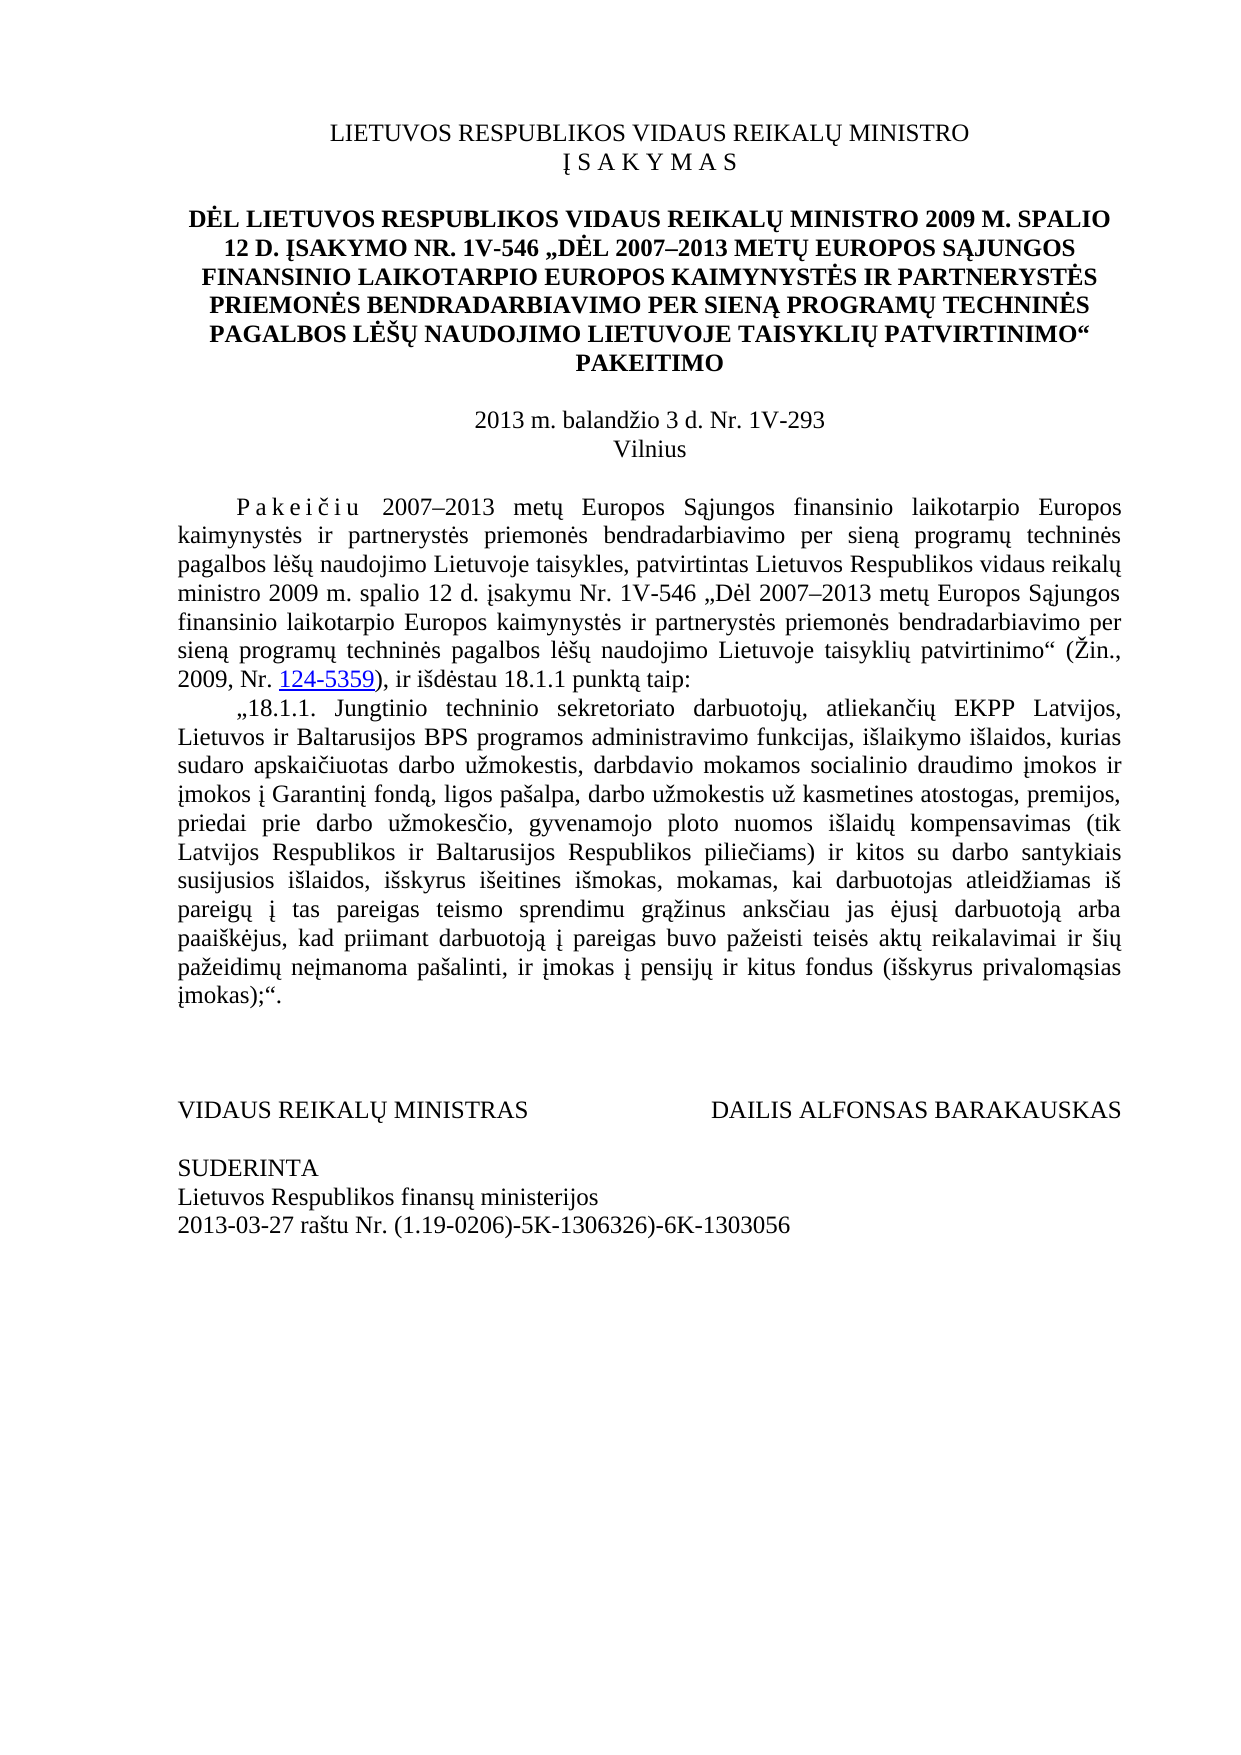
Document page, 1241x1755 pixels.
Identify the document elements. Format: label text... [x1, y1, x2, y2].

text 2013 m. balandžio 3 d. Nr. 1V-293 [177, 406, 1122, 434]
text „18.1.1. Jungtinio techninio sekretoriato darbuotojų, atliekančių EKPP Latvijos, Lietuvos ir Baltarusijos BPS programos administravimo funkcijas, išlaikymo išlaidos, kurias sudaro apskaičiuotas darbo užmokestis, darbdavio mokamos socialinio draudimo įmokos ir įmokos į Garantinį fondą, ligos pašalpa, darbo užmokestis už kasmetines atostogas, premijos, priedai prie darbo užmokesčio, gyvenamojo ploto nuomos išlaidų kompensavimas (tik Latvijos Respublikos ir Baltarusijos Respublikos piliečiams) ir kitos su darbo santykiais susijusios išlaidos, išskyrus išeitines išmokas, mokamas, kai darbuotojas atleidžiamas iš pareigų į tas pareigas teismo sprendimu grąžinus anksčiau jas ėjusį darbuotoją arba paaiškėjus, kad priimant darbuotoją į pareigas buvo pažeisti teisės aktų reikalavimai ir šių pažeidimų neįmanoma pašalinti, ir įmokas į pensijų ir kitus fondus (išskyrus privalomąsias įmokas);“. [177, 693, 1122, 1009]
text Vidaus reikalų ministras Dailis Alfonsas Barakauskas [177, 1096, 1122, 1124]
text DĖL LIETUVOS RESPUBLIKOS VIDAUS REIKALŲ MINISTRO 2009 M. SPALIO 12 d. įsakymo Nr. 1v-546 „DĖL 2007–2013 METŲ EUROPOS SĄJUNGOS FINANSINIO LAIKOTARPIO EUROPOS KAIMYNYSTĖS IR PARTNERYSTĖS PRIEMONĖS BENDRADARBIAVIMO PER SIENĄ PROGRAMŲ TECHNINĖS PAGALBOS LĖŠŲ NAUDOJIMO LIETUVOJE TAISYKLIŲ PATVIRTINIMO“ pakeitimo [177, 204, 1122, 377]
text 2013-03-27 raštu Nr. (1.19-0206)-5K-1306326)-6K-1303056 [177, 1211, 1122, 1239]
text Į S A K Y M A S [177, 147, 1122, 176]
text LIETUVOS RESPUBLIKOS VIDAUS REIKALŲ MINISTRO [177, 118, 1122, 147]
text Pakeičiu 2007–2013 metų Europos Sąjungos finansinio laikotarpio Europos kaimynystės ir partnerystės priemonės bendradarbiavimo per sieną programų techninės pagalbos lėšų naudojimo Lietuvoje taisykles, patvirtintas Lietuvos Respublikos vidaus reikalų ministro 2009 m. spalio 12 d. įsakymu Nr. 1V-546 „Dėl 2007–2013 metų Europos Sąjungos finansinio laikotarpio Europos kaimynystės ir partnerystės priemonės bendradarbiavimo per sieną programų techninės pagalbos lėšų naudojimo Lietuvoje taisyklių patvirtinimo“ (Žin., 2009, Nr. 124-5359), ir išdėstau 18.1.1 punktą taip: [177, 492, 1122, 693]
text Vilnius [177, 434, 1122, 463]
text Lietuvos Respublikos finansų ministerijos [177, 1182, 1122, 1211]
text SUDERINTA [177, 1153, 1122, 1182]
